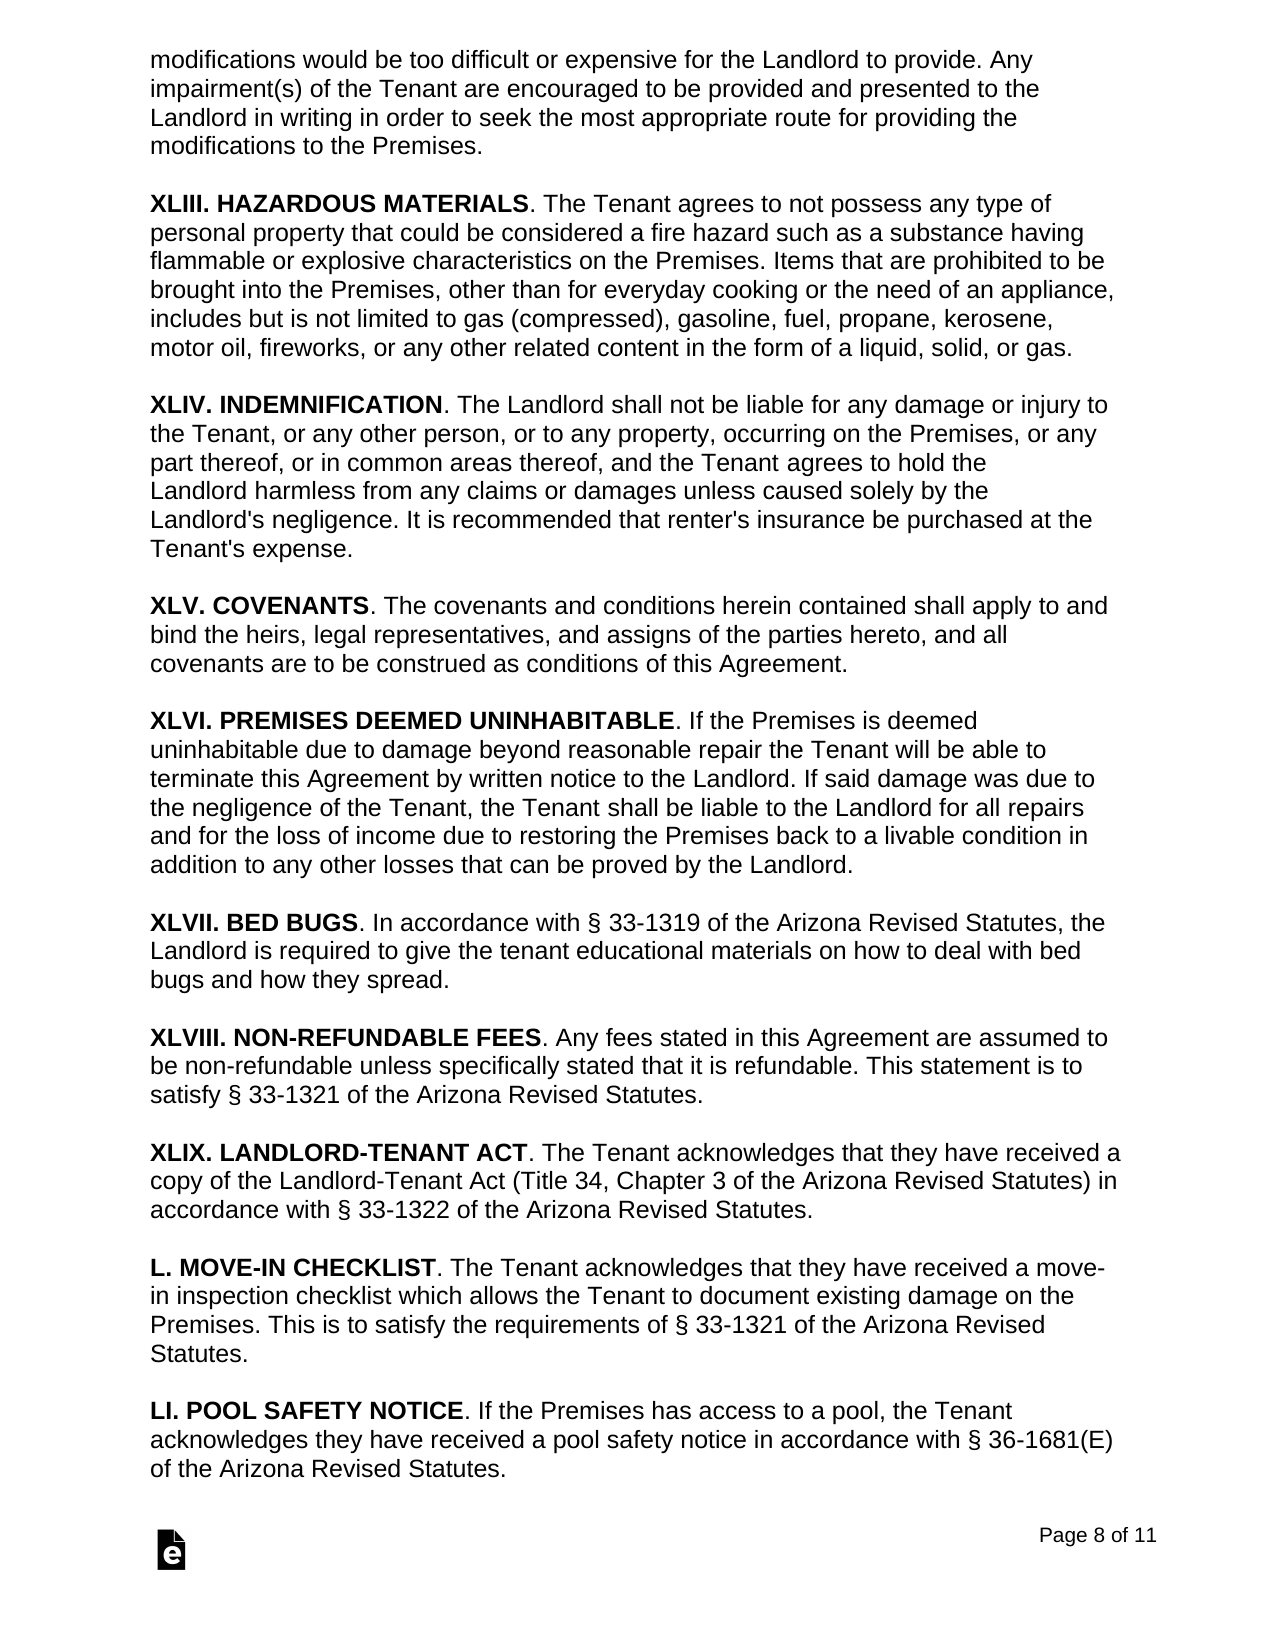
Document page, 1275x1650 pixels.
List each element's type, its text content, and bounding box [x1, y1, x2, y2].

text XLVII. BED BUGS. In accordance with § 33-1319 of the Arizona Revised Statutes, the Landlord is required to give the tenant educational materials on how to deal with bed bugs and how they spread. [150, 907, 1125, 994]
text L. MOVE-IN CHECKLIST. The Tenant acknowledges that they have received a move-in inspection checklist which allows the Tenant to document existing damage on the Premises. This is to satisfy the requirements of § 33-1321 of the Arizona Revised Statutes. [150, 1252, 1125, 1367]
text XLIII. HAZARDOUS MATERIALS. The Tenant agrees to not possess any type of personal property that could be considered a fire hazard such as a substance having flammable or explosive characteristics on the Premises. Items that are prohibited to be brought into the Premises, other than for everyday cooking or the need of an appliance, includes but is not limited to gas (compressed), gasoline, fuel, propane, kerosene, motor oil, fireworks, or any other related content in the form of a liquid, solid, or gas. [150, 189, 1125, 361]
text modifications would be too difficult or expensive for the Landlord to provide. Any impairment(s) of the Tenant are encouraged to be provided and presented to the Landlord in writing in order to seek the most appropriate route for providing the modifications to the Premises. [150, 45, 1125, 160]
text XLIX. LANDLORD-TENANT ACT. The Tenant acknowledges that they have received a copy of the Landlord-Tenant Act (Title 34, Chapter 3 of the Arizona Revised Statutes) in accordance with § 33-1322 of the Arizona Revised Statutes. [150, 1137, 1125, 1224]
text XLIV. INDEMNIFICATION. The Landlord shall not be liable for any damage or injury to the Tenant, or any other person, or to any property, occurring on the Premises, or any part thereof, or in common areas thereof, and the Tenant agrees to hold the Landlord harmless from any claims or damages unless caused solely by the Landlord's negligence. It is recommended that renter's insurance be purchased at the Tenant's expense. [150, 390, 1125, 562]
picture [150, 1528, 192, 1571]
text XLVI. PREMISES DEEMED UNINHABITABLE. If the Premises is deemed uninhabitable due to damage beyond reasonable repair the Tenant will be able to terminate this Agreement by written notice to the Landlord. If said damage was due to the negligence of the Tenant, the Tenant shall be liable to the Landlord for all repairs and for the loss of income due to restoring the Premises back to a livable condition in addition to any other losses that can be proved by the Landlord. [150, 706, 1125, 879]
text LI. POOL SAFETY NOTICE. If the Premises has access to a pool, the Tenant acknowledges they have received a pool safety notice in accordance with § 36-1681(E) of the Arizona Revised Statutes. [150, 1396, 1125, 1482]
text XLV. COVENANTS. The covenants and conditions herein contained shall apply to and bind the heirs, legal representatives, and assigns of the parties hereto, and all covenants are to be construed as conditions of this Agreement. [150, 591, 1125, 677]
text XLVIII. NON-REFUNDABLE FEES. Any fees stated in this Agreement are assumed to be non-refundable unless specifically stated that it is refundable. This statement is to satisfy § 33-1321 of the Arizona Revised Statutes. [150, 1022, 1125, 1109]
